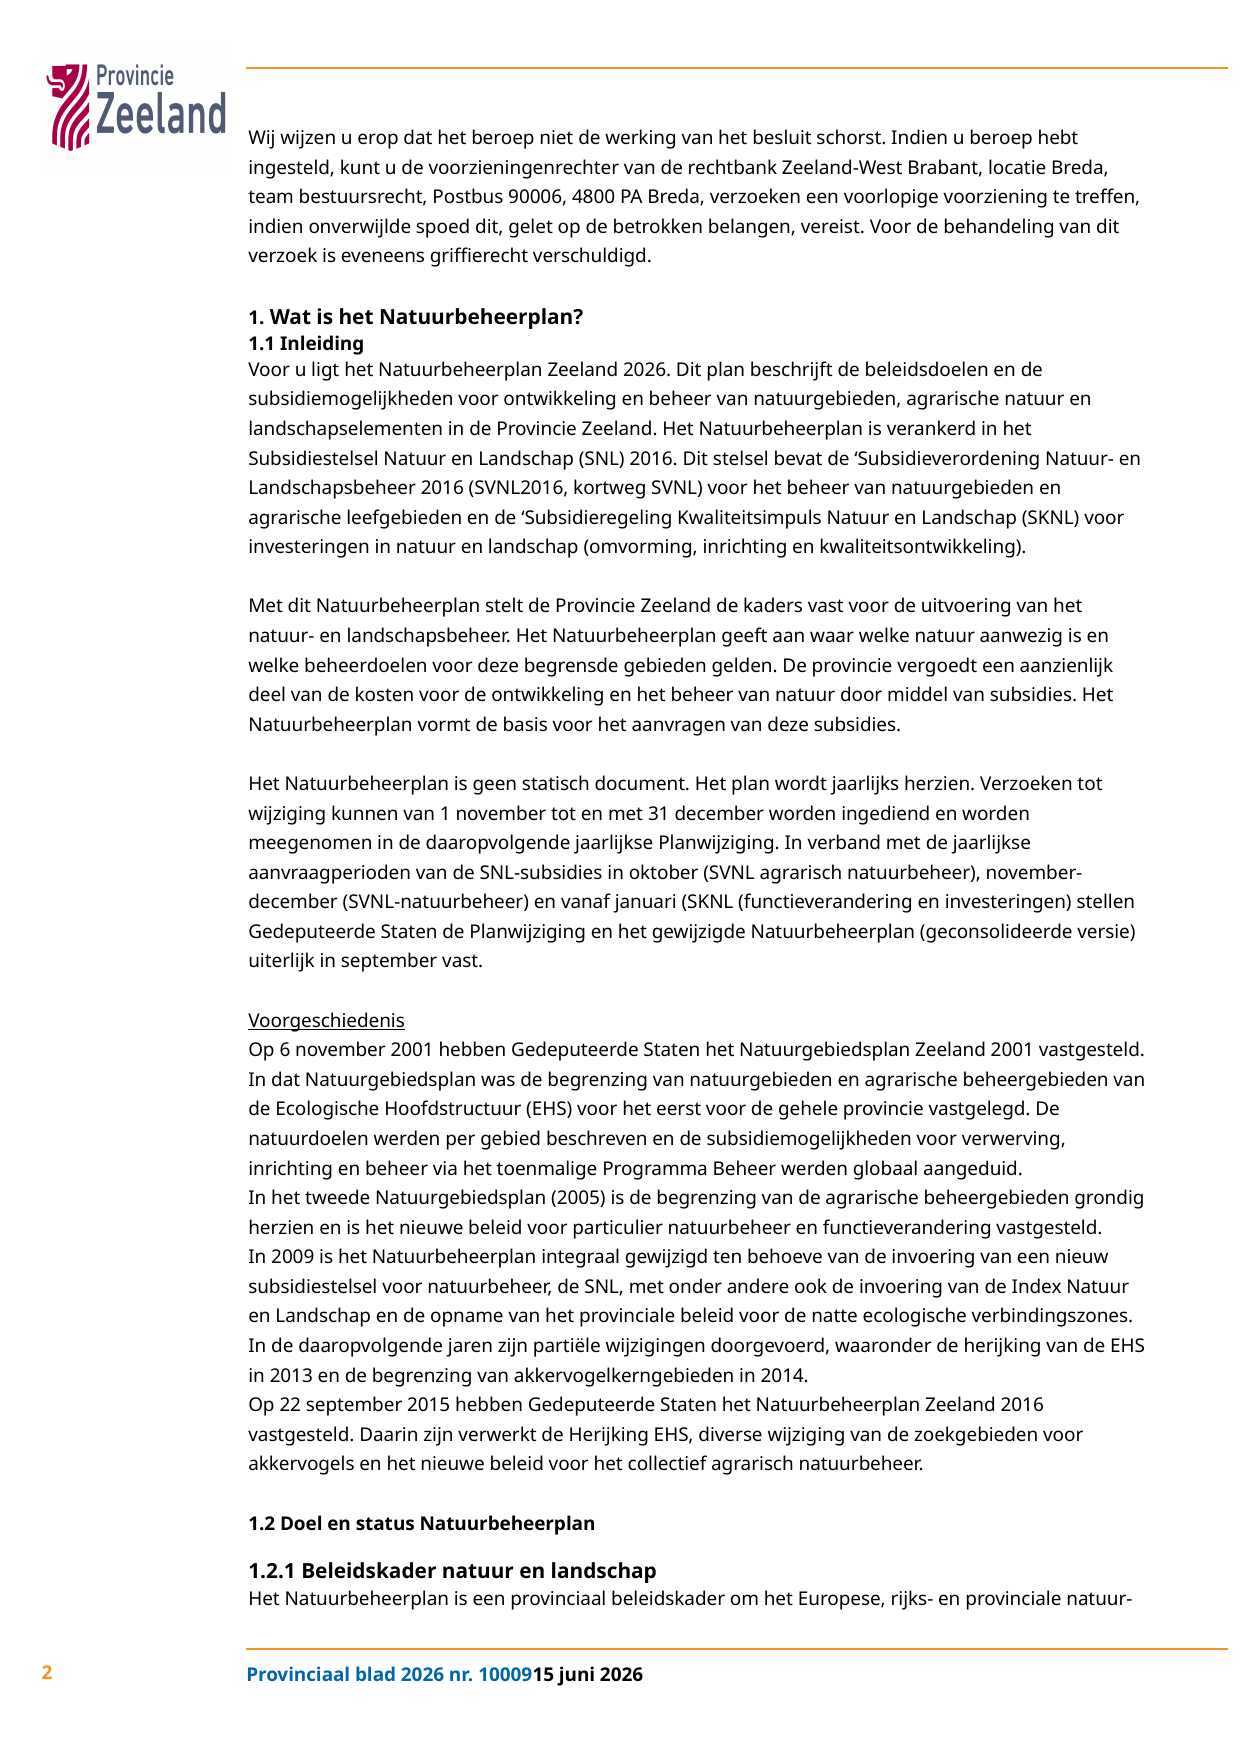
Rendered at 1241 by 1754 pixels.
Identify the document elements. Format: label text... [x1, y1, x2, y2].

text Voor u ligt het Natuurbeheerplan Zeeland 2026. Dit plan beschrijft de beleidsdoelen en de subsidiemogelijkheden voor ontwikkeling en beheer van natuurgebieden, agrarische natuur en landschapselementen in de Provincie Zeeland. Het Natuurbeheerplan is verankerd in het Subsidiestelsel Natuur en Landschap (SNL) 2016. Dit stelsel bevat de ‘Subsidieverordening Natuur- en Landschapsbeheer 2016 (SVNL2016, kortweg SVNL) voor het beheer van natuurgebieden en agrarische leefgebieden en de ‘Subsidieregeling Kwaliteitsimpuls Natuur en Landschap (SKNL) voor investeringen in natuur en landschap (omvorming, inrichting en kwaliteitsontwikkeling). [248, 356, 1152, 559]
text Met dit Natuurbeheerplan stelt de Provincie Zeeland de kaders vast voor de uitvoering van het natuur- en landschapsbeheer. Het Natuurbeheerplan geeft aan waar welke natuur aanwezig is en welke beheerdoelen voor deze begrensde gebieden gelden. De provincie vergoedt een aanzienlijk deel van de kosten voor de ontwikkeling en het beheer van natuur door middel van subsidies. Het Natuurbeheerplan vormt de basis voor het aanvragen van deze subsidies. [248, 593, 1152, 737]
text 1. Wat is het Natuurbeheerplan? [248, 302, 1152, 330]
text Op 6 november 2001 hebben Gedeputeerde Staten het Natuurgebiedsplan Zeeland 2001 vastgesteld. In dat Natuurgebiedsplan was de begrenzing van natuurgebieden en agrarische beheergebieden van de Ecologische Hoofdstructuur (EHS) voor het eerst voor de gehele provincie vastgelegd. De natuurdoelen werden per gebied beschreven en de subsidiemogelijkheden voor verwerving, inrichting en beheer via het toenmalige Programma Beheer werden globaal aangeduid. [248, 1036, 1152, 1181]
text 1.2 Doel en status Natuurbeheerplan [248, 1510, 1152, 1536]
text In 2009 is het Natuurbeheerplan integraal gewijzigd ten behoeve van de invoering van een nieuw subsidiestelsel voor natuurbeheer, de SNL, met onder andere ook de invoering van de Index Natuur en Landschap en de opname van het provinciale beleid voor de natte ecologische verbindingszones. In de daaropvolgende jaren zijn partiële wijzigingen doorgevoerd, waaronder de herijking van de EHS in 2013 en de begrenzing van akkervogelkerngebieden in 2014. [248, 1243, 1152, 1388]
text Het Natuurbeheerplan is geen statisch document. Het plan wordt jaarlijks herzien. Verzoeken tot wijziging kunnen van 1 november tot en met 31 december worden ingediend en worden meegenomen in de daaropvolgende jaarlijkse Planwijziging. In verband met de jaarlijkse aanvraagperioden van de SNL-subsidies in oktober (SVNL agrarisch natuurbeheer), november-december (SVNL-natuurbeheer) en vanaf januari (SKNL (functieverandering en investeringen) stellen Gedeputeerde Staten de Planwijziging en het gewijzigde Natuurbeheerplan (geconsolideerde versie) uiterlijk in september vast. [248, 770, 1152, 973]
text 1.1 Inleiding [248, 330, 1152, 356]
text In het tweede Natuurgebiedsplan (2005) is de begrenzing van de agrarische beheergebieden grondig herzien en is het nieuwe beleid voor particulier natuurbeheer en functieverandering vastgesteld. [248, 1184, 1152, 1240]
picture [41, 47, 231, 172]
text Het Natuurbeheerplan is een provinciaal beleidskader om het Europese, rijks- en provinciale natuur- [248, 1585, 1152, 1611]
text 1.2.1 Beleidskader natuur en landschap [248, 1556, 1152, 1585]
text Voorgeschiedenis [248, 1007, 1152, 1033]
text Op 22 september 2015 hebben Gedeputeerde Staten het Natuurbeheerplan Zeeland 2016 vastgesteld. Daarin zijn verwerkt de Herijking EHS, diverse wijziging van de zoekgebieden voor akkervogels en het nieuwe beleid voor het collectief agrarisch natuurbeheer. [248, 1391, 1152, 1476]
text Wij wijzen u erop dat het beroep niet de werking van het besluit schorst. Indien u beroep hebt ingesteld, kunt u de voorzieningenrechter van de rechtbank Zeeland-West Brabant, locatie Breda, team bestuursrecht, Postbus 90006, 4800 PA Breda, verzoeken een voorlopige voorziening te treffen, indien onverwijlde spoed dit, gelet op de betrokken belangen, vereist. Voor de behandeling van dit verzoek is eveneens griffierecht verschuldigd. [248, 124, 1152, 268]
